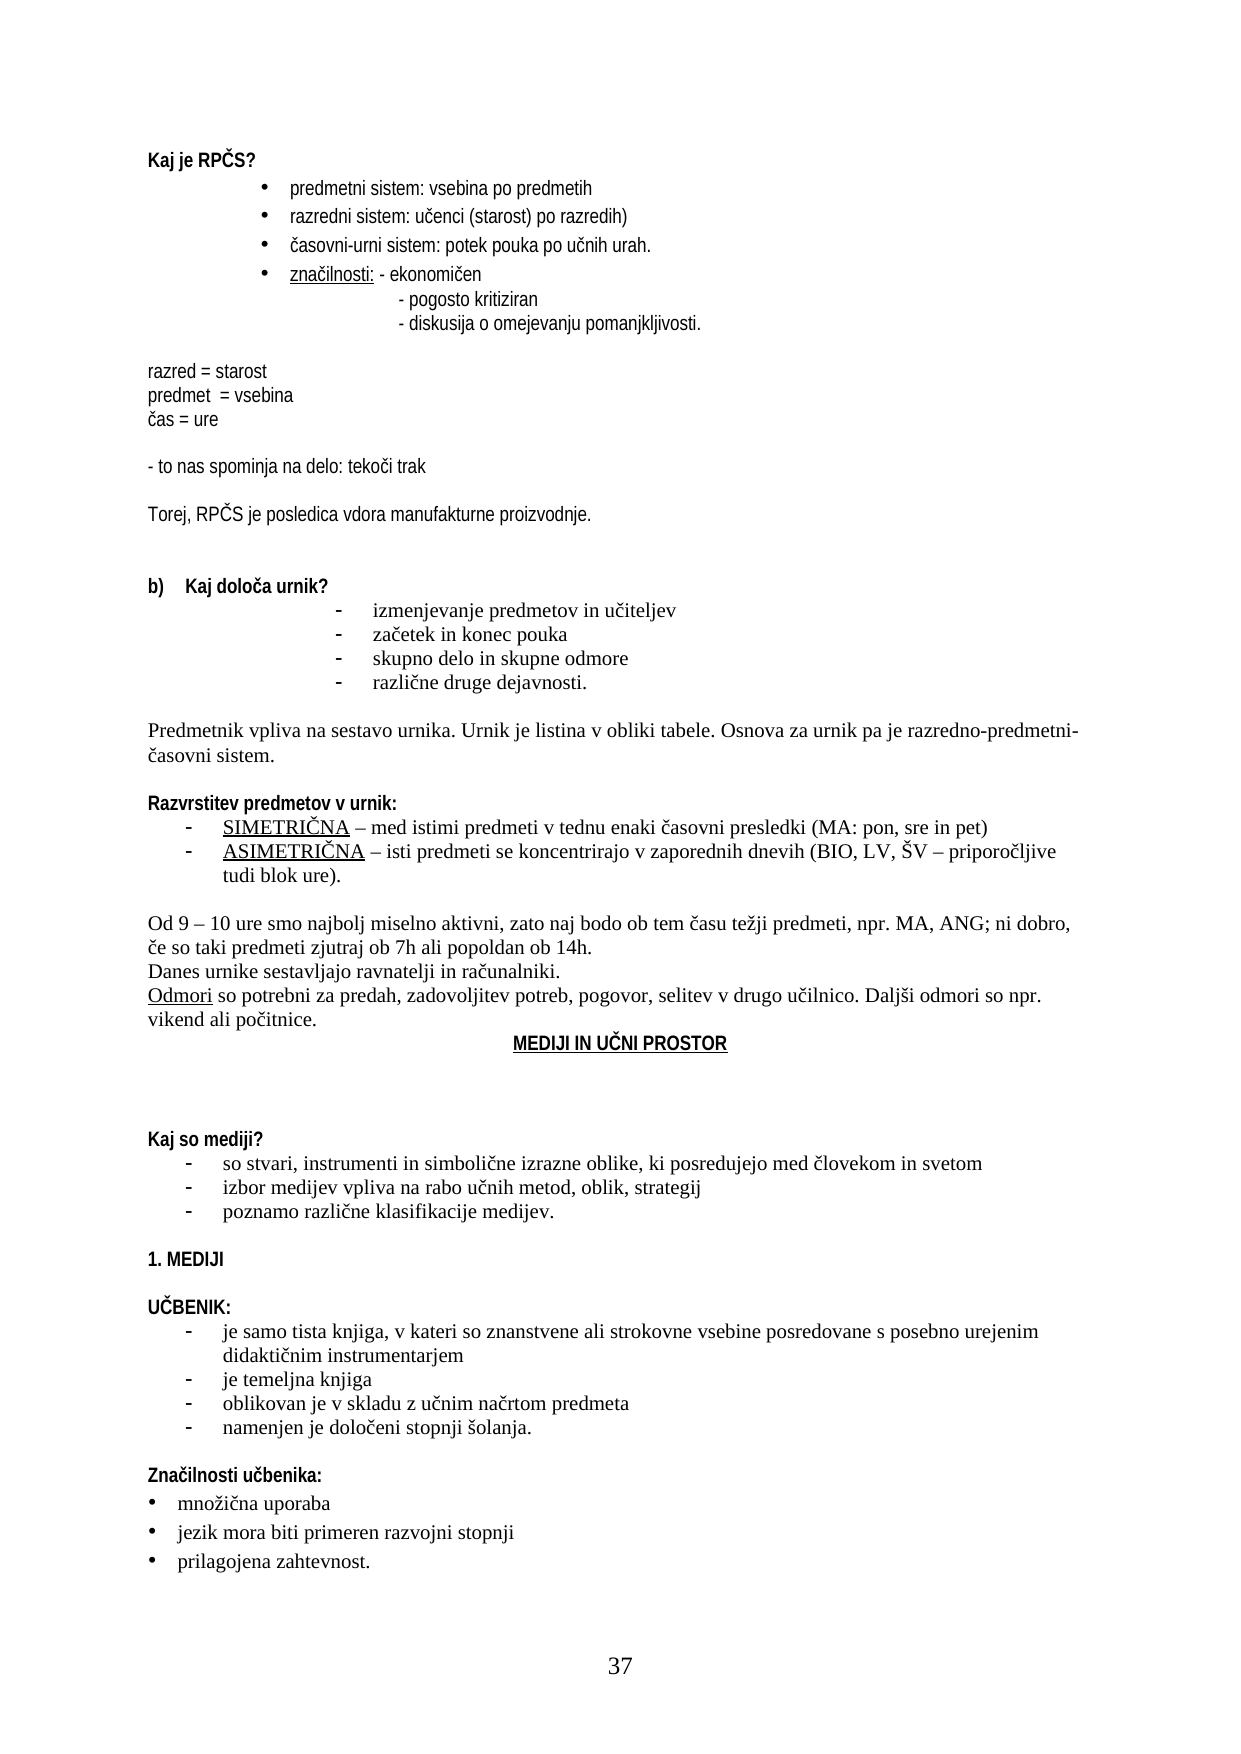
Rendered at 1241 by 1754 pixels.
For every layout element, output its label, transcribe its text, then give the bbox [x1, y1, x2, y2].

list SIMETRIČNA – med istimi predmeti v tednu enaki časovni presledki (MA: pon, sre in pet) [185, 814, 1092, 839]
text MEDIJI IN UČNI PROSTOR [148, 1031, 1092, 1055]
text Od 9 – 10 ure smo najbolj miselno aktivni, zato naj bodo ob tem času težji predmeti, npr. MA, ANG; ni dobro, če so taki predmeti zjutraj ob 7h ali popoldan ob 14h. [148, 911, 1092, 959]
text Razvrstitev predmetov v urnik: [148, 791, 1092, 814]
list razredni sistem: učenci (starost) po razredih) [260, 200, 1092, 229]
list poznamo različne klasifikacije medijev. [185, 1199, 1092, 1223]
list jezik mora biti primeren razvojni stopnji [148, 1516, 1092, 1545]
text razred = starost [148, 358, 1092, 382]
text Danes urnike sestavljajo ravnatelji in računalniki. [148, 959, 1092, 983]
list izbor medijev vpliva na rabo učnih metod, oblik, strategij [185, 1175, 1092, 1199]
list so stvari, instrumenti in simbolične izrazne oblike, ki posredujejo med človekom in svetom [185, 1151, 1092, 1175]
list različne druge dejavnosti. [335, 670, 1092, 694]
text - pogosto kritiziran [260, 287, 1092, 311]
text Kaj so mediji? [148, 1103, 1092, 1151]
list skupno delo in skupne odmore [335, 646, 1092, 670]
text Torej, RPČS je posledica vdora manufakturne proizvodnje. [148, 502, 1092, 526]
text UČBENIK: [148, 1295, 1092, 1319]
list začetek in konec pouka [335, 622, 1092, 646]
text - diskusija o omejevanju pomanjkljivosti. [260, 311, 1092, 334]
list prilagojena zahtevnost. [148, 1545, 1092, 1574]
list oblikovan je v skladu z učnim načrtom predmeta [185, 1391, 1092, 1415]
text Značilnosti učbenika: [148, 1463, 1092, 1487]
list je temeljna knjiga [185, 1367, 1092, 1391]
list ASIMETRIČNA – isti predmeti se koncentrirajo v zaporednih dnevih (BIO, LV, ŠV – priporočljive tudi blok ure). [185, 839, 1092, 887]
list izmenjevanje predmetov in učiteljev [335, 598, 1092, 622]
list predmetni sistem: vsebina po predmetih [260, 172, 1092, 200]
text čas = ure [148, 406, 1092, 454]
text - to nas spominja na delo: tekoči trak [148, 454, 1092, 478]
text Kaj je RPČS? [148, 148, 1092, 172]
list je samo tista knjiga, v kateri so znanstvene ali strokovne vsebine posredovane s posebno urejenim didaktičnim instrumentarjem [185, 1319, 1092, 1367]
text predmet = vsebina [148, 382, 1092, 406]
list množična uporaba [148, 1487, 1092, 1516]
text 1. MEDIJI [148, 1247, 1092, 1271]
list značilnosti: - ekonomičen [260, 258, 1092, 287]
list Kaj določa urnik? [148, 574, 1092, 598]
text Predmetnik vpliva na sestavo urnika. Urnik je listina v obliki tabele. Osnova za urnik pa je razredno-predmetni-časovni sistem. [148, 718, 1092, 767]
text Odmori so potrebni za predah, zadovoljitev potreb, pogovor, selitev v drugo učilnico. Daljši odmori so npr. vikend ali počitnice. [148, 983, 1092, 1031]
list časovni-urni sistem: potek pouka po učnih urah. [260, 229, 1092, 258]
list namenjen je določeni stopnji šolanja. [185, 1415, 1092, 1439]
